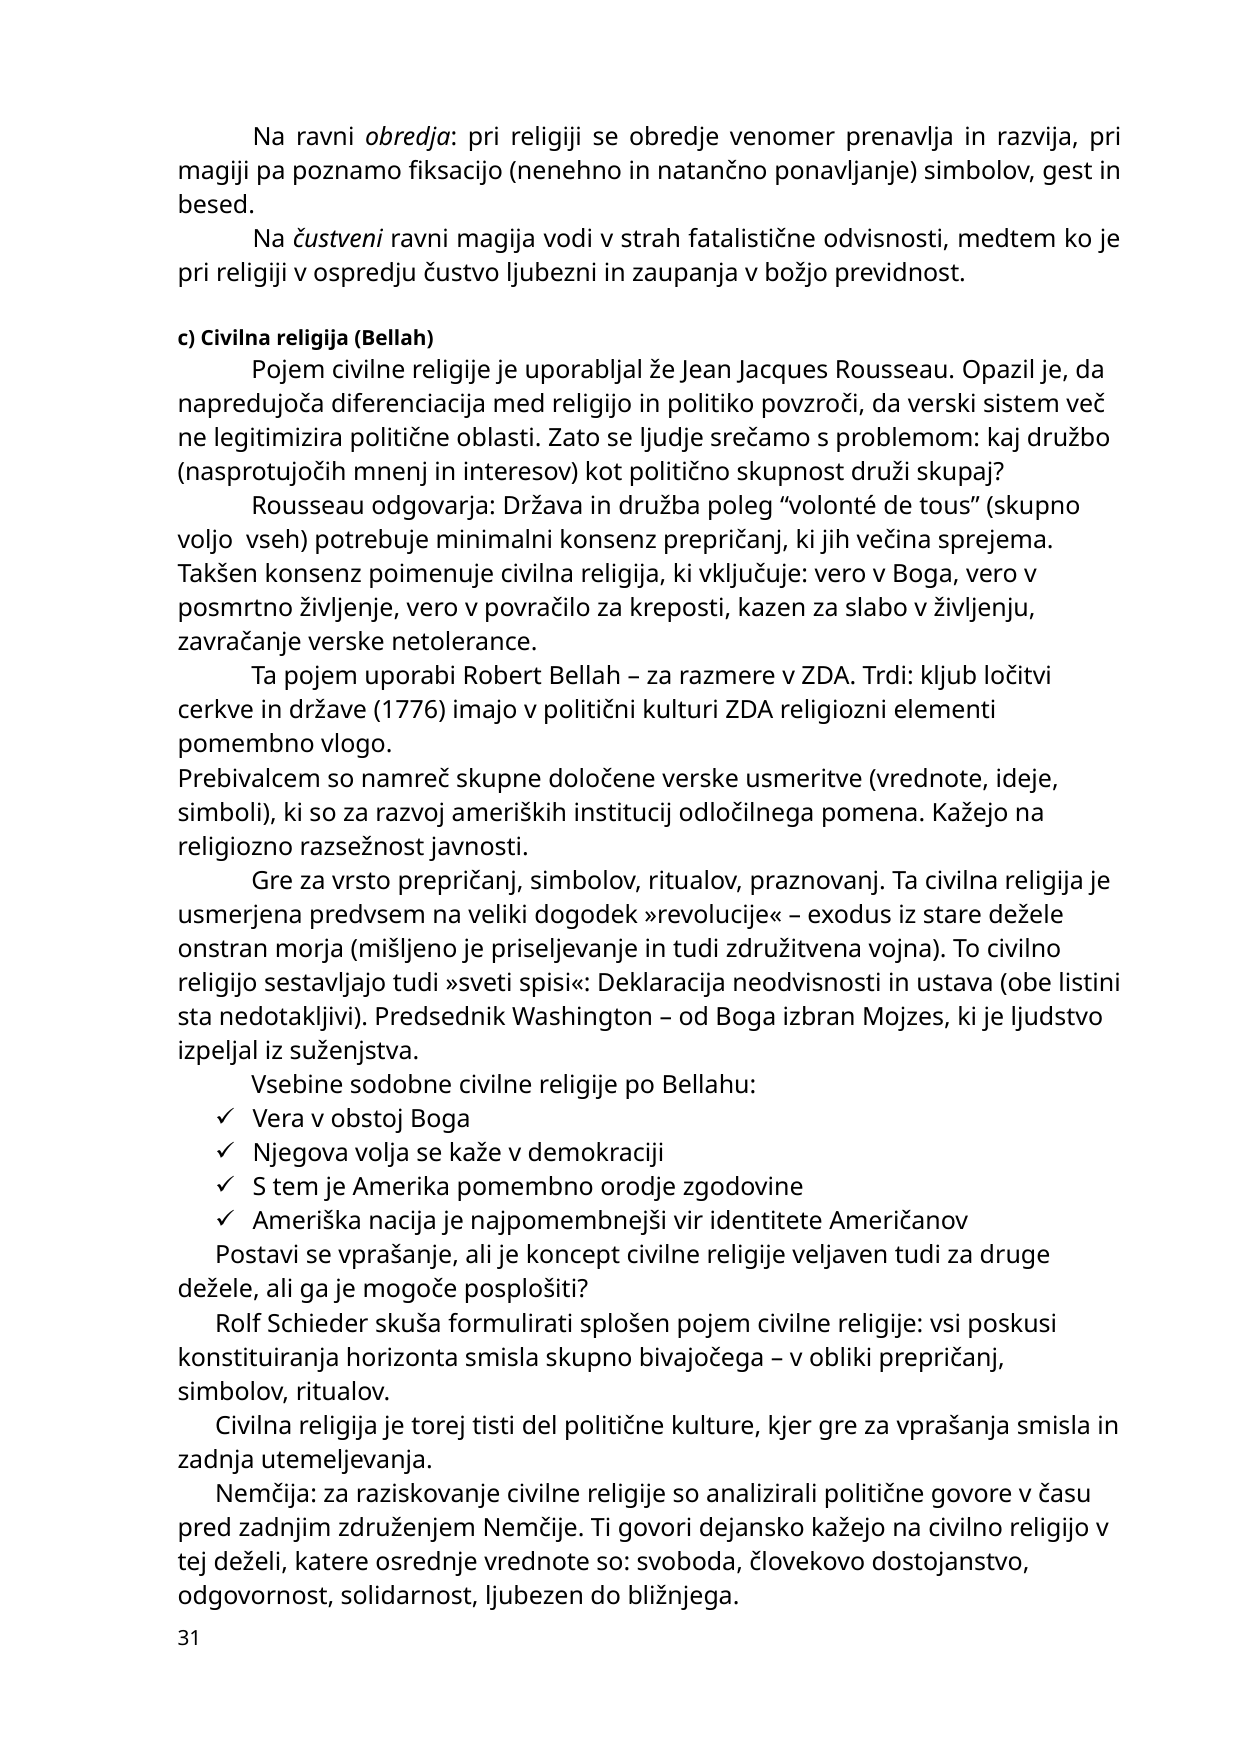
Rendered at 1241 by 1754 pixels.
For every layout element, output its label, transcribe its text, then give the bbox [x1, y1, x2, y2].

text Vsebine sodobne civilne religije po Bellahu: [177, 1067, 1122, 1101]
text Postavi se vprašanje, ali je koncept civilne religije veljaven tudi za druge dežele, ali ga je mogoče posplošiti? [177, 1237, 1122, 1305]
text Na čustveni ravni magija vodi v strah fatalistične odvisnosti, medtem ko je pri religiji v ospredju čustvo ljubezni in zaupanja v božjo previdnost. [177, 221, 1122, 289]
text Rolf Schieder skuša formulirati splošen pojem civilne religije: vsi poskusi konstituiranja horizonta smisla skupno bivajočega – v obliki prepričanj, simbolov, ritualov. [177, 1305, 1122, 1407]
subtitle c) Civilna religija (Bellah) [177, 323, 1122, 351]
text Pojem civilne religije je uporabljal že Jean Jacques Rousseau. Opazil je, da napredujoča diferenciacija med religijo in politiko povzroči, da verski sistem več ne legitimizira politične oblasti. Zato se ljudje srečamo s problemom: kaj družbo (nasprotujočih mnenj in interesov) kot politično skupnost druži skupaj? [177, 351, 1122, 488]
list S tem je Amerika pomembno orodje zgodovine [215, 1169, 1122, 1203]
text Nemčija: za raziskovanje civilne religije so analizirali politične govore v času pred zadnjim združenjem Nemčije. Ti govori dejansko kažejo na civilno religijo v tej deželi, katere osrednje vrednote so: svoboda, človekovo dostojanstvo, odgovornost, solidarnost, ljubezen do bližnjega. [177, 1476, 1122, 1612]
text Prebivalcem so namreč skupne določene verske usmeritve (vrednote, ideje, simboli), ki so za razvoj ameriških institucij odločilnega pomena. Kažejo na religiozno razsežnost javnosti. [177, 760, 1122, 862]
text Na ravni obredja: pri religiji se obredje venomer prenavlja in razvija, pri magiji pa poznamo fiksacijo (nenehno in natančno ponavljanje) simbolov, gest in besed. [177, 119, 1122, 221]
text Rousseau odgovarja: Država in družba poleg “volonté de tous” (skupno voljo vseh) potrebuje minimalni konsenz prepričanj, ki jih večina sprejema. Takšen konsenz poimenuje civilna religija, ki vključuje: vero v Boga, vero v posmrtno življenje, vero v povračilo za kreposti, kazen za slabo v življenju, zavračanje verske netolerance. [177, 488, 1122, 658]
text Ta pojem uporabi Robert Bellah – za razmere v ZDA. Trdi: kljub ločitvi cerkve in države (1776) imajo v politični kulturi ZDA religiozni elementi pomembno vlogo. [177, 658, 1122, 760]
text Gre za vrsto prepričanj, simbolov, ritualov, praznovanj. Ta civilna religija je usmerjena predvsem na veliki dogodek »revolucije« – exodus iz stare dežele onstran morja (mišljeno je priseljevanje in tudi združitvena vojna). To civilno religijo sestavljajo tudi »sveti spisi«: Deklaracija neodvisnosti in ustava (obe listini sta nedotakljivi). Predsednik Washington – od Boga izbran Mojzes, ki je ljudstvo izpeljal iz suženjstva. [177, 862, 1122, 1067]
text Civilna religija je torej tisti del politične kulture, kjer gre za vprašanja smisla in zadnja utemeljevanja. [177, 1407, 1122, 1476]
list Vera v obstoj Boga [215, 1101, 1122, 1135]
list Njegova volja se kaže v demokraciji [215, 1135, 1122, 1169]
list Ameriška nacija je najpomembnejši vir identitete Američanov [215, 1203, 1122, 1237]
